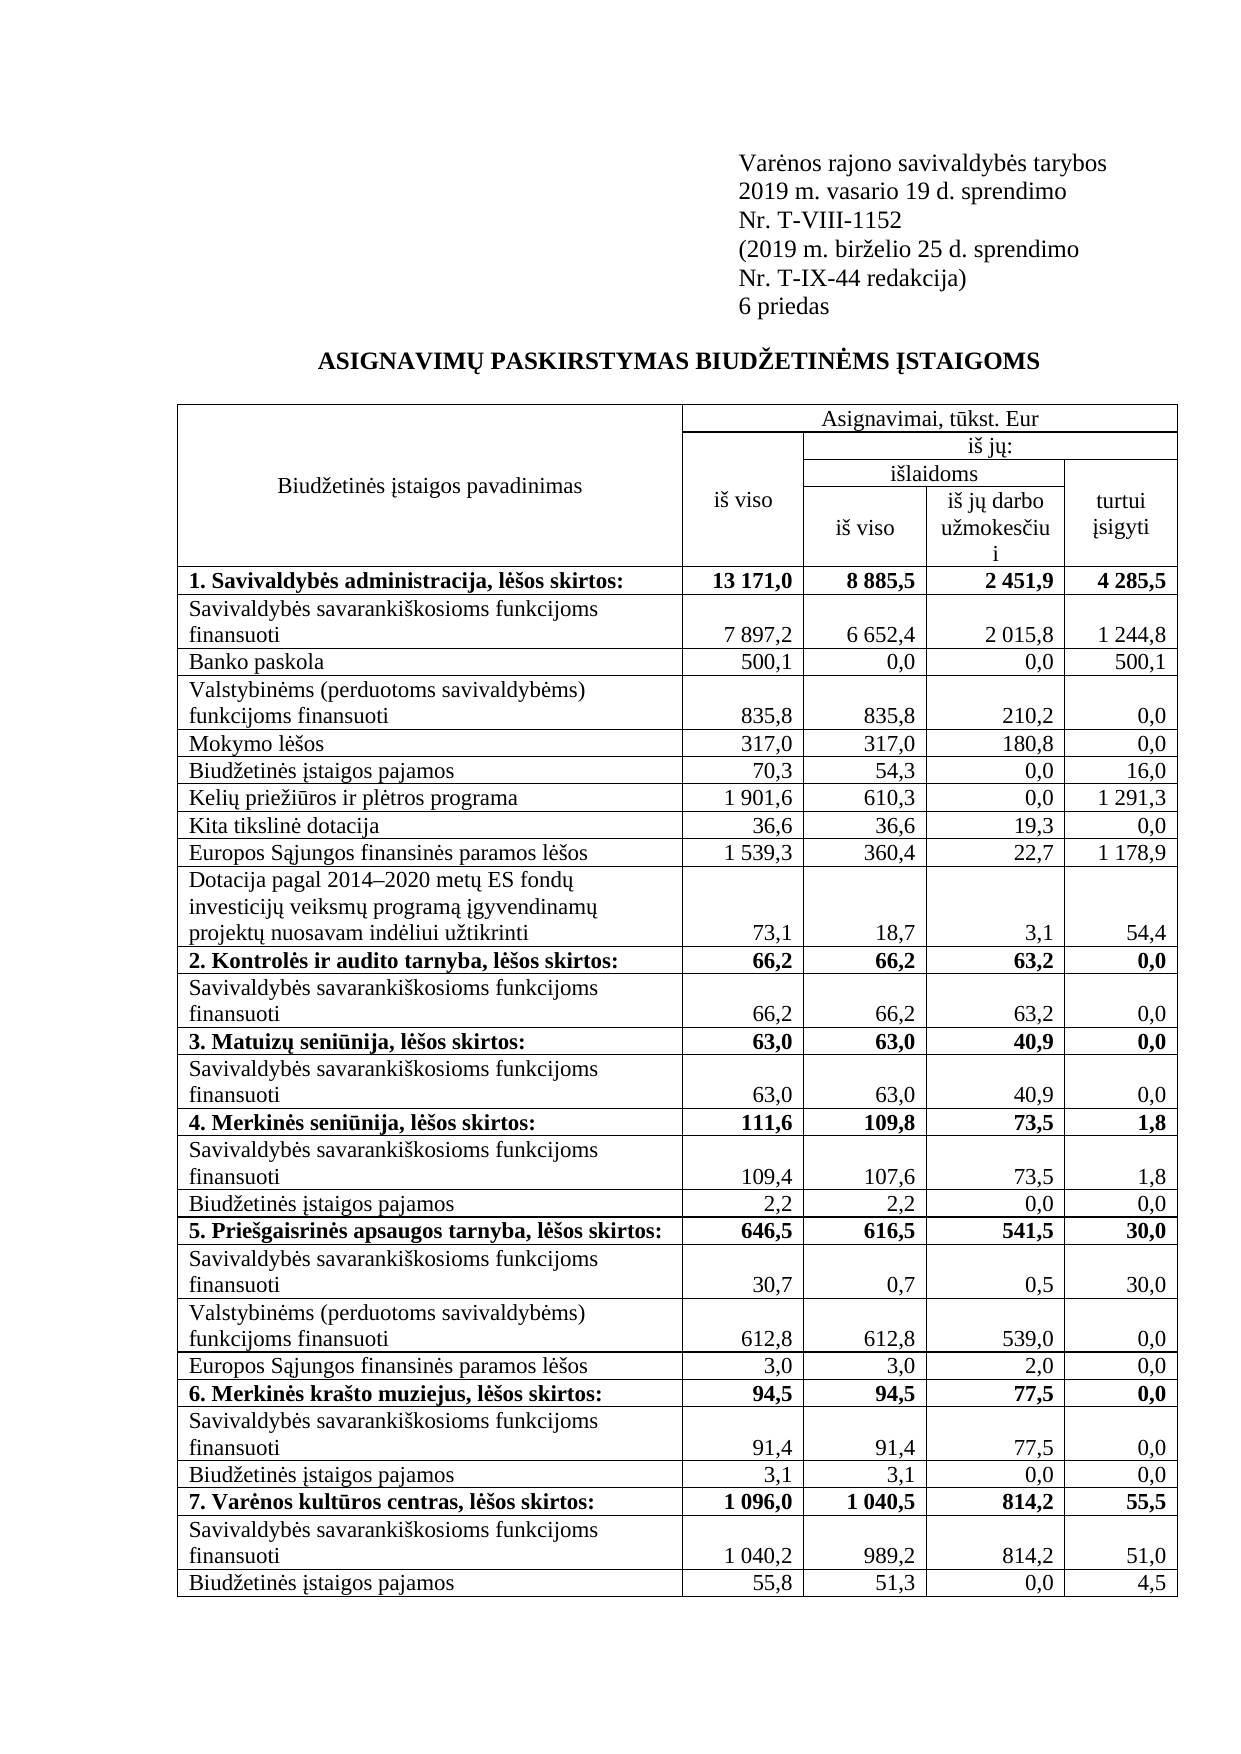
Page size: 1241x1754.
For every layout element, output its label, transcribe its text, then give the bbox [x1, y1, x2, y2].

table_cell 0,0 [927, 757, 1064, 783]
table_cell 70,3 [683, 757, 803, 783]
table_cell 2,2 [683, 1190, 803, 1216]
table_header Asignavimai, tūkst. Eur [683, 405, 1177, 431]
text Nr. T-VIII-1152 [738, 205, 1181, 234]
table_cell 0,0 [927, 1570, 1064, 1596]
table_cell 1 040,2 [683, 1516, 803, 1568]
table_cell 0,0 [1065, 1353, 1177, 1379]
table_cell Kita tikslinė dotacija [178, 812, 682, 838]
table_cell Valstybinėms (perduotoms savivaldybėms) funkcijoms finansuoti [178, 676, 682, 728]
table_cell 646,5 [683, 1218, 803, 1244]
table_cell 0,0 [1065, 1028, 1177, 1054]
table_cell 317,0 [683, 730, 803, 756]
table_cell 0,0 [1065, 676, 1177, 728]
table_cell 539,0 [927, 1299, 1064, 1351]
table_cell 66,2 [804, 974, 926, 1027]
table_cell 500,1 [1065, 649, 1177, 675]
table_cell 22,7 [927, 839, 1064, 866]
table_cell 55,5 [1065, 1488, 1177, 1515]
table_cell 0,0 [1065, 1190, 1177, 1216]
table_cell iš viso [683, 433, 803, 566]
table_cell 94,5 [804, 1380, 926, 1406]
table_cell 54,3 [804, 757, 926, 783]
table_cell 1 244,8 [1065, 595, 1177, 647]
table_cell 610,3 [804, 784, 926, 811]
table_cell 2,0 [927, 1353, 1064, 1379]
table_cell 360,4 [804, 839, 926, 866]
table_cell 36,6 [683, 812, 803, 838]
table_cell 317,0 [804, 730, 926, 756]
table_cell 616,5 [804, 1218, 926, 1244]
table_cell 4,5 [1065, 1570, 1177, 1596]
table_cell 3,0 [804, 1353, 926, 1379]
table_cell 54,4 [1065, 867, 1177, 946]
table_cell 51,3 [804, 1570, 926, 1596]
table_cell Biudžetinės įstaigos pajamos [178, 1570, 682, 1596]
table_cell 73,1 [683, 867, 803, 946]
table_cell 30,0 [1065, 1218, 1177, 1244]
table_cell Savivaldybės savarankiškosioms funkcijoms finansuoti [178, 1407, 682, 1460]
table_cell 73,5 [927, 1136, 1064, 1189]
table_cell 1,8 [1065, 1109, 1177, 1135]
table_cell 30,7 [683, 1245, 803, 1298]
table_cell 2. Kontrolės ir audito tarnyba, lėšos skirtos: [178, 947, 682, 973]
table_cell Savivaldybės savarankiškosioms funkcijoms finansuoti [178, 974, 682, 1027]
table_cell 6 652,4 [804, 595, 926, 647]
table_cell 91,4 [804, 1407, 926, 1460]
table_cell 77,5 [927, 1407, 1064, 1460]
text ASIGNAVIMŲ PASKIRSTYMAS BIUDŽETINĖMS ĮSTAIGOMS [177, 346, 1181, 375]
table_cell 1 901,6 [683, 784, 803, 811]
table_cell Europos Sąjungos finansinės paramos lėšos [178, 839, 682, 866]
table_cell 109,4 [683, 1136, 803, 1189]
table_cell 2 015,8 [927, 595, 1064, 647]
table_cell 63,0 [804, 1055, 926, 1108]
table_cell Banko paskola [178, 649, 682, 675]
table_cell Valstybinėms (perduotoms savivaldybėms) funkcijoms finansuoti [178, 1299, 682, 1351]
table_cell 1 040,5 [804, 1488, 926, 1515]
table_cell Savivaldybės savarankiškosioms funkcijoms finansuoti [178, 1136, 682, 1189]
table_cell 1. Savivaldybės administracija, lėšos skirtos: [178, 567, 682, 594]
table_cell 2,2 [804, 1190, 926, 1216]
table_cell 0,0 [1065, 1299, 1177, 1351]
table_cell 1 096,0 [683, 1488, 803, 1515]
table_cell 0,7 [804, 1245, 926, 1298]
table_cell 1 178,9 [1065, 839, 1177, 866]
table_cell 835,8 [683, 676, 803, 728]
table_cell 111,6 [683, 1109, 803, 1135]
table_cell Savivaldybės savarankiškosioms funkcijoms finansuoti [178, 1516, 682, 1568]
table_cell 94,5 [683, 1380, 803, 1406]
text Nr. T-IX-44 redakcija) [738, 263, 1181, 291]
table_cell 77,5 [927, 1380, 1064, 1406]
table_cell Kelių priežiūros ir plėtros programa [178, 784, 682, 811]
table_cell 55,8 [683, 1570, 803, 1596]
table_cell 989,2 [804, 1516, 926, 1568]
table_cell 0,0 [1065, 1461, 1177, 1487]
table_cell 63,0 [683, 1028, 803, 1054]
table_cell turtui įsigyti [1065, 460, 1177, 566]
table_cell 107,6 [804, 1136, 926, 1189]
table_cell iš jų: [804, 433, 1177, 459]
table_cell 835,8 [804, 676, 926, 728]
table_cell 63,2 [927, 974, 1064, 1027]
table_cell 3,0 [683, 1353, 803, 1379]
table_cell 66,2 [683, 974, 803, 1027]
table_cell Biudžetinės įstaigos pajamos [178, 757, 682, 783]
table_cell 7. Varėnos kultūros centras, lėšos skirtos: [178, 1488, 682, 1515]
table_cell 40,9 [927, 1055, 1064, 1108]
table_cell 0,0 [1065, 730, 1177, 756]
table_cell 0,0 [1065, 812, 1177, 838]
table_cell 0,0 [1065, 1055, 1177, 1108]
table_cell iš jų darbo užmokesčiui [927, 487, 1064, 566]
table_cell 0,0 [927, 1190, 1064, 1216]
table_cell 4. Merkinės seniūnija, lėšos skirtos: [178, 1109, 682, 1135]
table_cell 0,0 [927, 649, 1064, 675]
table_cell 109,8 [804, 1109, 926, 1135]
table_cell 180,8 [927, 730, 1064, 756]
table_cell 4 285,5 [1065, 567, 1177, 594]
table_cell Biudžetinės įstaigos pajamos [178, 1190, 682, 1216]
table_cell 814,2 [927, 1488, 1064, 1515]
table_cell 0,0 [1065, 974, 1177, 1027]
table_cell Biudžetinės įstaigos pajamos [178, 1461, 682, 1487]
table_cell Savivaldybės savarankiškosioms funkcijoms finansuoti [178, 595, 682, 647]
table_cell 16,0 [1065, 757, 1177, 783]
table_cell Savivaldybės savarankiškosioms funkcijoms finansuoti [178, 1055, 682, 1108]
table_cell 0,0 [927, 1461, 1064, 1487]
table_cell Mokymo lėšos [178, 730, 682, 756]
text 2019 m. vasario 19 d. sprendimo [738, 176, 1181, 205]
table_cell Savivaldybės savarankiškosioms funkcijoms finansuoti [178, 1245, 682, 1298]
table_cell 13 171,0 [683, 567, 803, 594]
text Varėnos rajono savivaldybės tarybos [738, 148, 1181, 176]
table_cell 210,2 [927, 676, 1064, 728]
text 6 priedas [738, 291, 1181, 320]
table_cell 0,5 [927, 1245, 1064, 1298]
table_cell 91,4 [683, 1407, 803, 1460]
table_cell išlaidoms [804, 460, 1064, 486]
table_cell iš viso [804, 487, 926, 566]
table_cell 0,0 [804, 649, 926, 675]
table_cell 6. Merkinės krašto muziejus, lėšos skirtos: [178, 1380, 682, 1406]
table_cell 8 885,5 [804, 567, 926, 594]
table_cell 66,2 [804, 947, 926, 973]
table_cell 0,0 [1065, 1380, 1177, 1406]
table_cell Europos Sąjungos finansinės paramos lėšos [178, 1353, 682, 1379]
table_cell 3. Matuizų seniūnija, lėšos skirtos: [178, 1028, 682, 1054]
table_cell 63,0 [683, 1055, 803, 1108]
table_cell 36,6 [804, 812, 926, 838]
table_cell 1,8 [1065, 1136, 1177, 1189]
table_cell 2 451,9 [927, 567, 1064, 594]
table_header Biudžetinės įstaigos pavadinimas [178, 405, 682, 566]
table_cell 63,2 [927, 947, 1064, 973]
table_cell 500,1 [683, 649, 803, 675]
table_cell 0,0 [927, 784, 1064, 811]
table_cell 73,5 [927, 1109, 1064, 1135]
table_cell 7 897,2 [683, 595, 803, 647]
table_cell 63,0 [804, 1028, 926, 1054]
table_cell Dotacija pagal 2014–2020 metų ES fondų investicijų veiksmų programą įgyvendinamų projektų nuosavam indėliui užtikrinti [178, 867, 682, 946]
table_cell 5. Priešgaisrinės apsaugos tarnyba, lėšos skirtos: [178, 1218, 682, 1244]
table_cell 19,3 [927, 812, 1064, 838]
text (2019 m. birželio 25 d. sprendimo [738, 234, 1181, 263]
table_cell 612,8 [683, 1299, 803, 1351]
table_cell 40,9 [927, 1028, 1064, 1054]
table_cell 1 539,3 [683, 839, 803, 866]
table_cell 0,0 [1065, 1407, 1177, 1460]
table_cell 51,0 [1065, 1516, 1177, 1568]
table_cell 814,2 [927, 1516, 1064, 1568]
table_cell 0,0 [1065, 947, 1177, 973]
table_cell 541,5 [927, 1218, 1064, 1244]
table_cell 30,0 [1065, 1245, 1177, 1298]
table_cell 18,7 [804, 867, 926, 946]
table_cell 1 291,3 [1065, 784, 1177, 811]
table_cell 3,1 [683, 1461, 803, 1487]
table_cell 3,1 [804, 1461, 926, 1487]
table_cell 3,1 [927, 867, 1064, 946]
table_cell 612,8 [804, 1299, 926, 1351]
table_cell 66,2 [683, 947, 803, 973]
